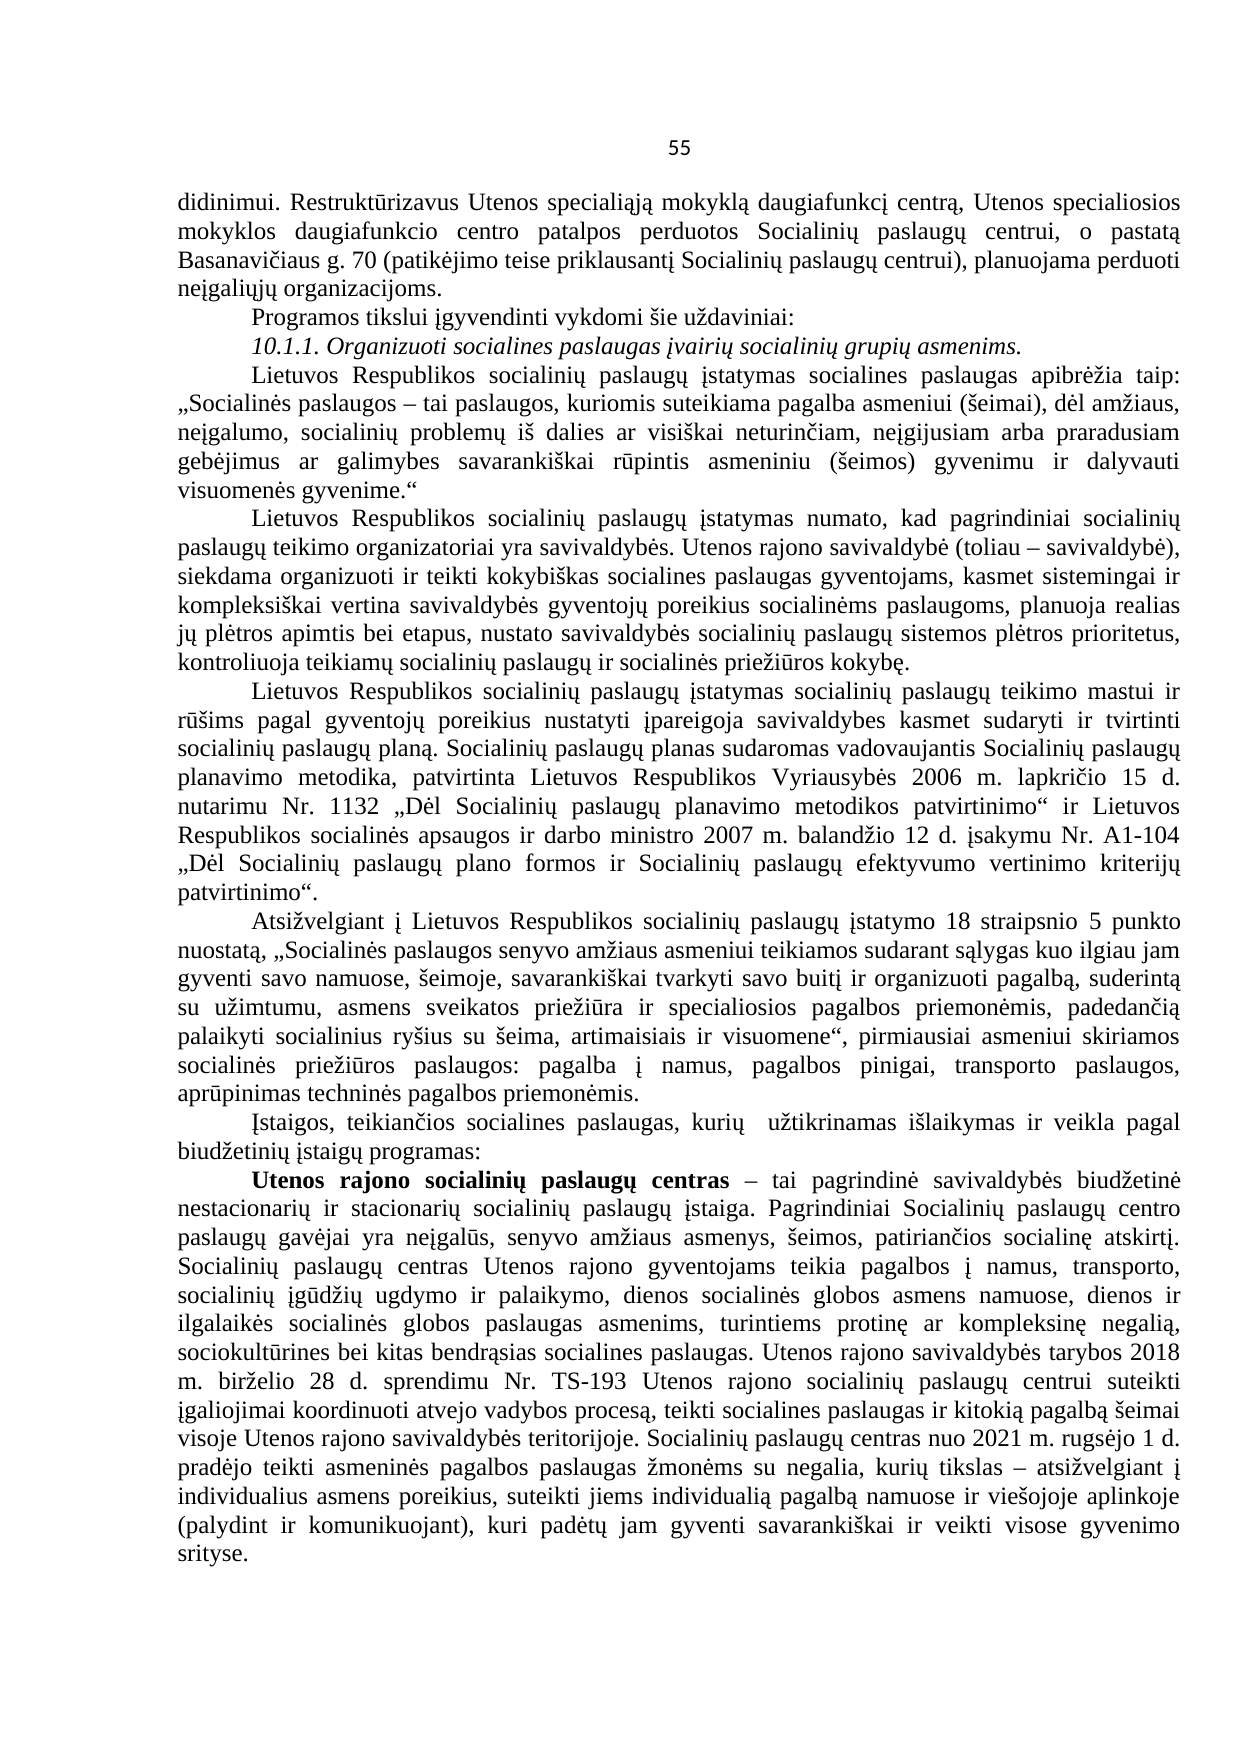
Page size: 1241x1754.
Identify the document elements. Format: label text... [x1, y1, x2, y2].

text Utenos rajono socialinių paslaugų centras – tai pagrindinė savivaldybės biudžetinė nestacionarių ir stacionarių socialinių paslaugų įstaiga. Pagrindiniai Socialinių paslaugų centro paslaugų gavėjai yra neįgalūs, senyvo amžiaus asmenys, šeimos, patiriančios socialinę atskirtį. Socialinių paslaugų centras Utenos rajono gyventojams teikia pagalbos į namus, transporto, socialinių įgūdžių ugdymo ir palaikymo, dienos socialinės globos asmens namuose, dienos ir ilgalaikės socialinės globos paslaugas asmenims, turintiems protinę ar kompleksinę negalią, sociokultūrines bei kitas bendrąsias socialines paslaugas. Utenos rajono savivaldybės tarybos 2018 m. birželio 28 d. sprendimu Nr. TS-193 Utenos rajono socialinių paslaugų centrui suteikti įgaliojimai koordinuoti atvejo vadybos procesą, teikti socialines paslaugas ir kitokią pagalbą šeimai visoje Utenos rajono savivaldybės teritorijoje. Socialinių paslaugų centras nuo 2021 m. rugsėjo 1 d. pradėjo teikti asmeninės pagalbos paslaugas žmonėms su negalia, kurių tikslas – atsižvelgiant į individualius asmens poreikius, suteikti jiems individualią pagalbą namuose ir viešojoje aplinkoje (palydint ir komunikuojant), kuri padėtų jam gyventi savarankiškai ir veikti visose gyvenimo srityse. [177, 1165, 1181, 1567]
text Atsižvelgiant į Lietuvos Respublikos socialinių paslaugų įstatymo 18 straipsnio 5 punkto nuostatą, „Socialinės paslaugos senyvo amžiaus asmeniui teikiamos sudarant sąlygas kuo ilgiau jam gyventi savo namuose, šeimoje, savarankiškai tvarkyti savo buitį ir organizuoti pagalbą, suderintą su užimtumu, asmens sveikatos priežiūra ir specialiosios pagalbos priemonėmis, padedančią palaikyti socialinius ryšius su šeima, artimaisiais ir visuomene“, pirmiausiai asmeniui skiriamos socialinės priežiūros paslaugos: pagalba į namus, pagalbos pinigai, transporto paslaugos, aprūpinimas techninės pagalbos priemonėmis. [177, 906, 1181, 1107]
text Lietuvos Respublikos socialinių paslaugų įstatymas numato, kad pagrindiniai socialinių paslaugų teikimo organizatoriai yra savivaldybės. Utenos rajono savivaldybė (toliau – savivaldybė), siekdama organizuoti ir teikti kokybiškas socialines paslaugas gyventojams, kasmet sistemingai ir kompleksiškai vertina savivaldybės gyventojų poreikius socialinėms paslaugoms, planuoja realias jų plėtros apimtis bei etapus, nustato savivaldybės socialinių paslaugų sistemos plėtros prioritetus, kontroliuoja teikiamų socialinių paslaugų ir socialinės priežiūros kokybę. [177, 503, 1181, 676]
text Lietuvos Respublikos socialinių paslaugų įstatymas socialinių paslaugų teikimo mastui ir rūšims pagal gyventojų poreikius nustatyti įpareigoja savivaldybes kasmet sudaryti ir tvirtinti socialinių paslaugų planą. Socialinių paslaugų planas sudaromas vadovaujantis Socialinių paslaugų planavimo metodika, patvirtinta Lietuvos Respublikos Vyriausybės 2006 m. lapkričio 15 d. nutarimu Nr. 1132 „Dėl Socialinių paslaugų planavimo metodikos patvirtinimo“ ir Lietuvos Respublikos socialinės apsaugos ir darbo ministro 2007 m. balandžio 12 d. įsakymu Nr. A1-104 „Dėl Socialinių paslaugų plano formos ir Socialinių paslaugų efektyvumo vertinimo kriterijų patvirtinimo“. [177, 676, 1181, 906]
text Programos tikslui įgyvendinti vykdomi šie uždaviniai: [177, 302, 1181, 331]
text didinimui. Restruktūrizavus Utenos specialiąją mokyklą daugiafunkcį centrą, Utenos specialiosios mokyklos daugiafunkcio centro patalpos perduotos Socialinių paslaugų centrui, o pastatą Basanavičiaus g. 70 (patikėjimo teise priklausantį Socialinių paslaugų centrui), planuojama perduoti neįgaliųjų organizacijoms. [177, 187, 1181, 302]
text 10.1.1. Organizuoti socialines paslaugas įvairių socialinių grupių asmenims. [177, 331, 1181, 360]
text Lietuvos Respublikos socialinių paslaugų įstatymas socialines paslaugas apibrėžia taip: „Socialinės paslaugos – tai paslaugos, kuriomis suteikiama pagalba asmeniui (šeimai), dėl amžiaus, neįgalumo, socialinių problemų iš dalies ar visiškai neturinčiam, neįgijusiam arba praradusiam gebėjimus ar galimybes savarankiškai rūpintis asmeniniu (šeimos) gyvenimu ir dalyvauti visuomenės gyvenime.“ [177, 360, 1181, 503]
text Įstaigos, teikiančios socialines paslaugas, kurių užtikrinamas išlaikymas ir veikla pagal biudžetinių įstaigų programas: [177, 1107, 1181, 1165]
